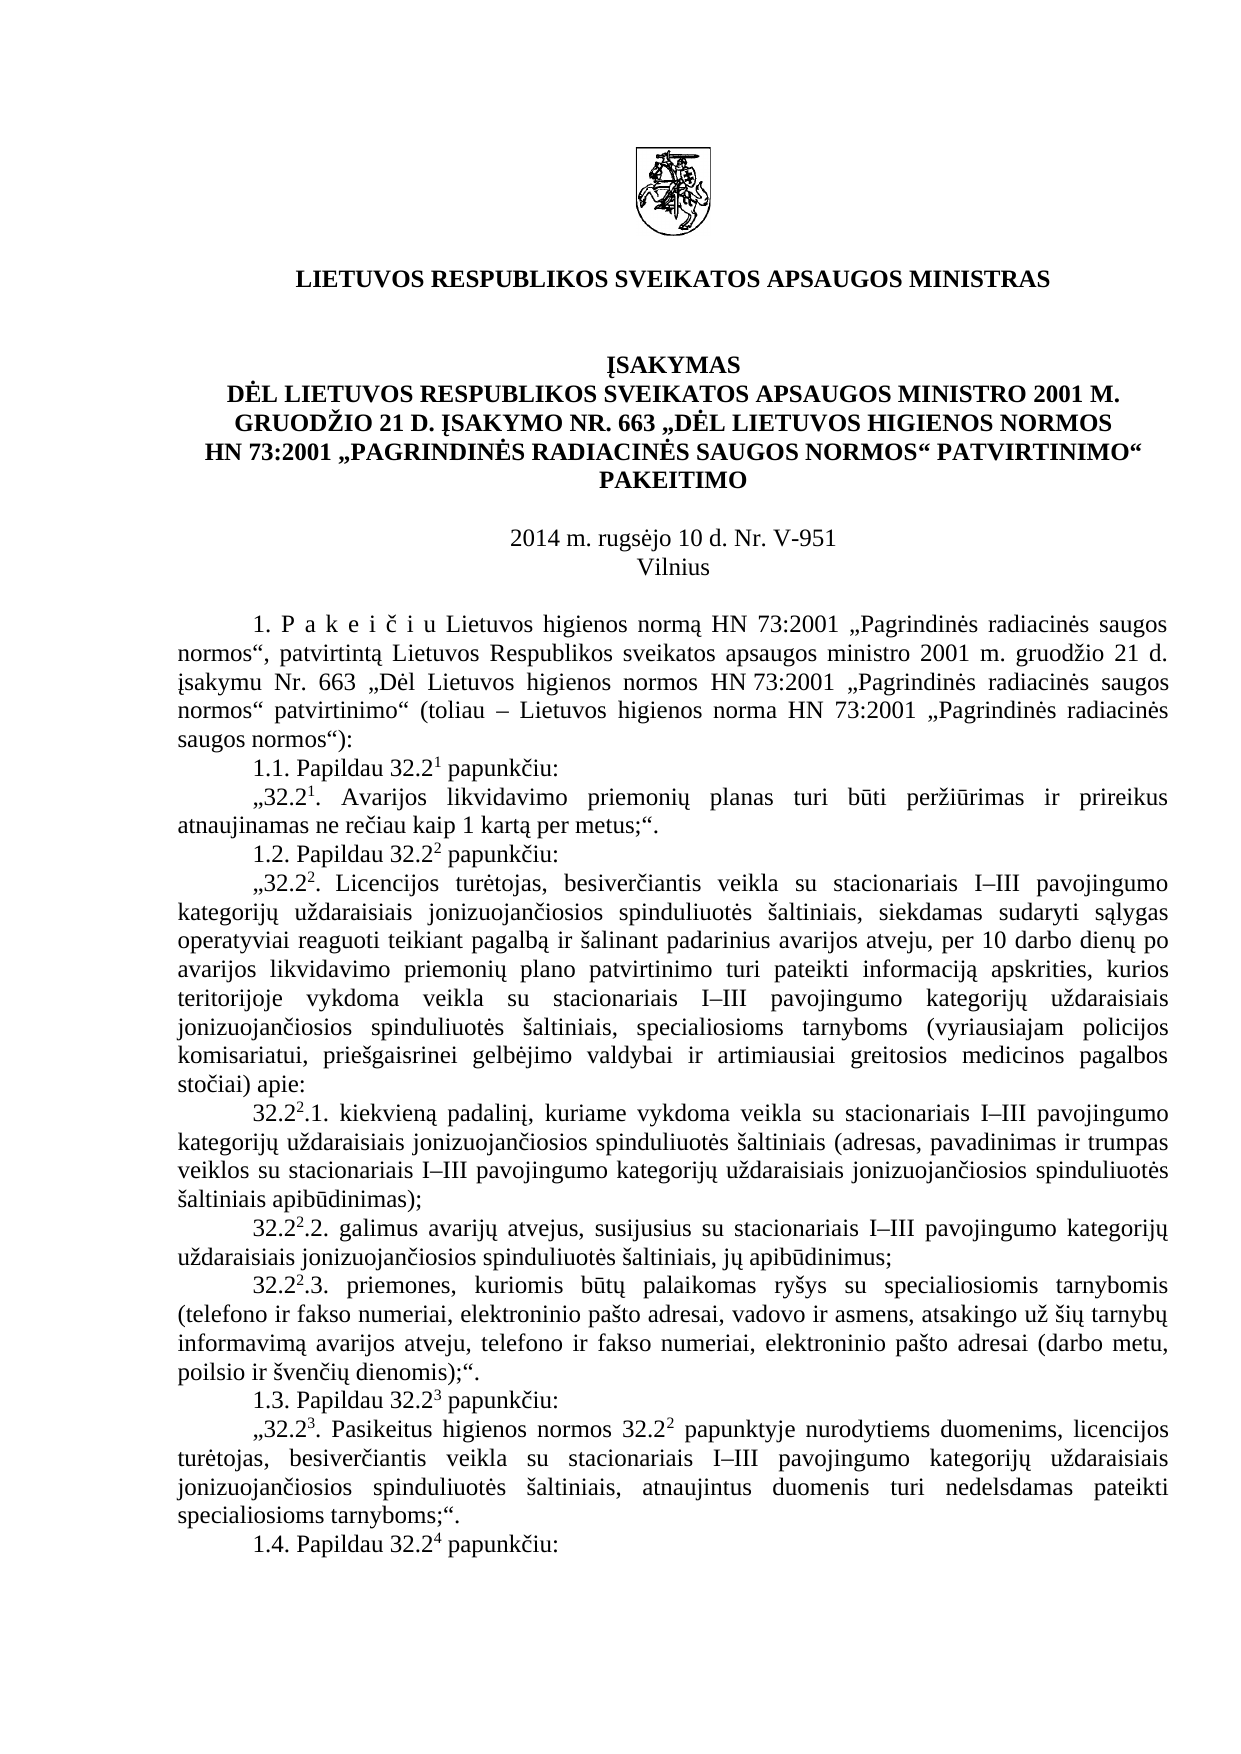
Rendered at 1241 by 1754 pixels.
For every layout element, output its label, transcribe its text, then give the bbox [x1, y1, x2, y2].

text 1.4. Papildau 32.24 papunkčiu: [177, 1529, 1169, 1558]
text 32.22.1. kiekvieną padalinį, kuriame vykdoma veikla su stacionariais I–III pavojingumo kategorijų uždaraisiais jonizuojančiosios spinduliuotės šaltiniais (adresas, pavadinimas ir trumpas veiklos su stacionariais I–III pavojingumo kategorijų uždaraisiais jonizuojančiosios spinduliuotės šaltiniais apibūdinimas); [177, 1098, 1169, 1213]
text „32.22. Licencijos turėtojas, besiverčiantis veikla su stacionariais I–III pavojingumo kategorijų uždaraisiais jonizuojančiosios spinduliuotės šaltiniais, siekdamas sudaryti sąlygas operatyviai reaguoti teikiant pagalbą ir šalinant padarinius avarijos atveju, per 10 darbo dienų po avarijos likvidavimo priemonių plano patvirtinimo turi pateikti informaciją apskrities, kurios teritorijoje vykdoma veikla su stacionariais I–III pavojingumo kategorijų uždaraisiais jonizuojančiosios spinduliuotės šaltiniais, specialiosioms tarnyboms (vyriausiajam policijos komisariatui, priešgaisrinei gelbėjimo valdybai ir artimiausiai greitosios medicinos pagalbos stočiai) apie: [177, 868, 1169, 1098]
text 32.22.3. priemones, kuriomis būtų palaikomas ryšys su specialiosiomis tarnybomis (telefono ir fakso numeriai, elektroninio pašto adresai, vadovo ir asmens, atsakingo už šių tarnybų informavimą avarijos atveju, telefono ir fakso numeriai, elektroninio pašto adresai (darbo metu, poilsio ir švenčių dienomis);“. [177, 1270, 1169, 1385]
text 2014 m. rugsėjo 10 d. Nr. V-951 [177, 523, 1169, 552]
text 1.2. Papildau 32.22 papunkčiu: [177, 839, 1169, 868]
text 1.3. Papildau 32.23 papunkčiu: [177, 1385, 1169, 1414]
text DĖL LIETUVOS RESPUBLIKOS SVEIKATOS APSAUGOS MINISTRO 2001 M. GRUODŽIO 21 D. ĮSAKYMO NR. 663 „DĖL LIETUVOS HIGIENOS NORMOS HN 73:2001 „Pagrindinės radiacinės saugos normos“ PATVIRTINIMO“ PAKEITIMO [177, 379, 1169, 494]
text ĮSAKYMAS [177, 350, 1169, 379]
text „32.21. Avarijos likvidavimo priemonių planas turi būti peržiūrimas ir prireikus atnaujinamas ne rečiau kaip 1 kartą per metus;“. [177, 782, 1169, 839]
text 1.1. Papildau 32.21 papunkčiu: [177, 753, 1169, 782]
text LIETUVOS RESPUBLIKOS SVEIKATOS APSAUGOS MINISTRAS [177, 264, 1169, 293]
text Vilnius [177, 552, 1169, 580]
text 32.22.2. galimus avarijų atvejus, susijusius su stacionariais I–III pavojingumo kategorijų uždaraisiais jonizuojančiosios spinduliuotės šaltiniais, jų apibūdinimus; [177, 1213, 1169, 1270]
text „32.23. Pasikeitus higienos normos 32.22 papunktyje nurodytiems duomenims, licencijos turėtojas, besiverčiantis veikla su stacionariais I–III pavojingumo kategorijų uždaraisiais jonizuojančiosios spinduliuotės šaltiniais, atnaujintus duomenis turi nedelsdamas pateikti specialiosioms tarnyboms;“. [177, 1414, 1169, 1529]
text 1. P a k e i č i u Lietuvos higienos normą HN 73:2001 „Pagrindinės radiacinės saugos normos“, patvirtintą Lietuvos Respublikos sveikatos apsaugos ministro 2001 m. gruodžio 21 d. įsakymu Nr. 663 „Dėl Lietuvos higienos normos HN 73:2001 „Pagrindinės radiacinės saugos normos“ patvirtinimo“ (toliau – Lietuvos higienos norma HN 73:2001 „Pagrindinės radiacinės saugos normos“): [177, 609, 1169, 753]
